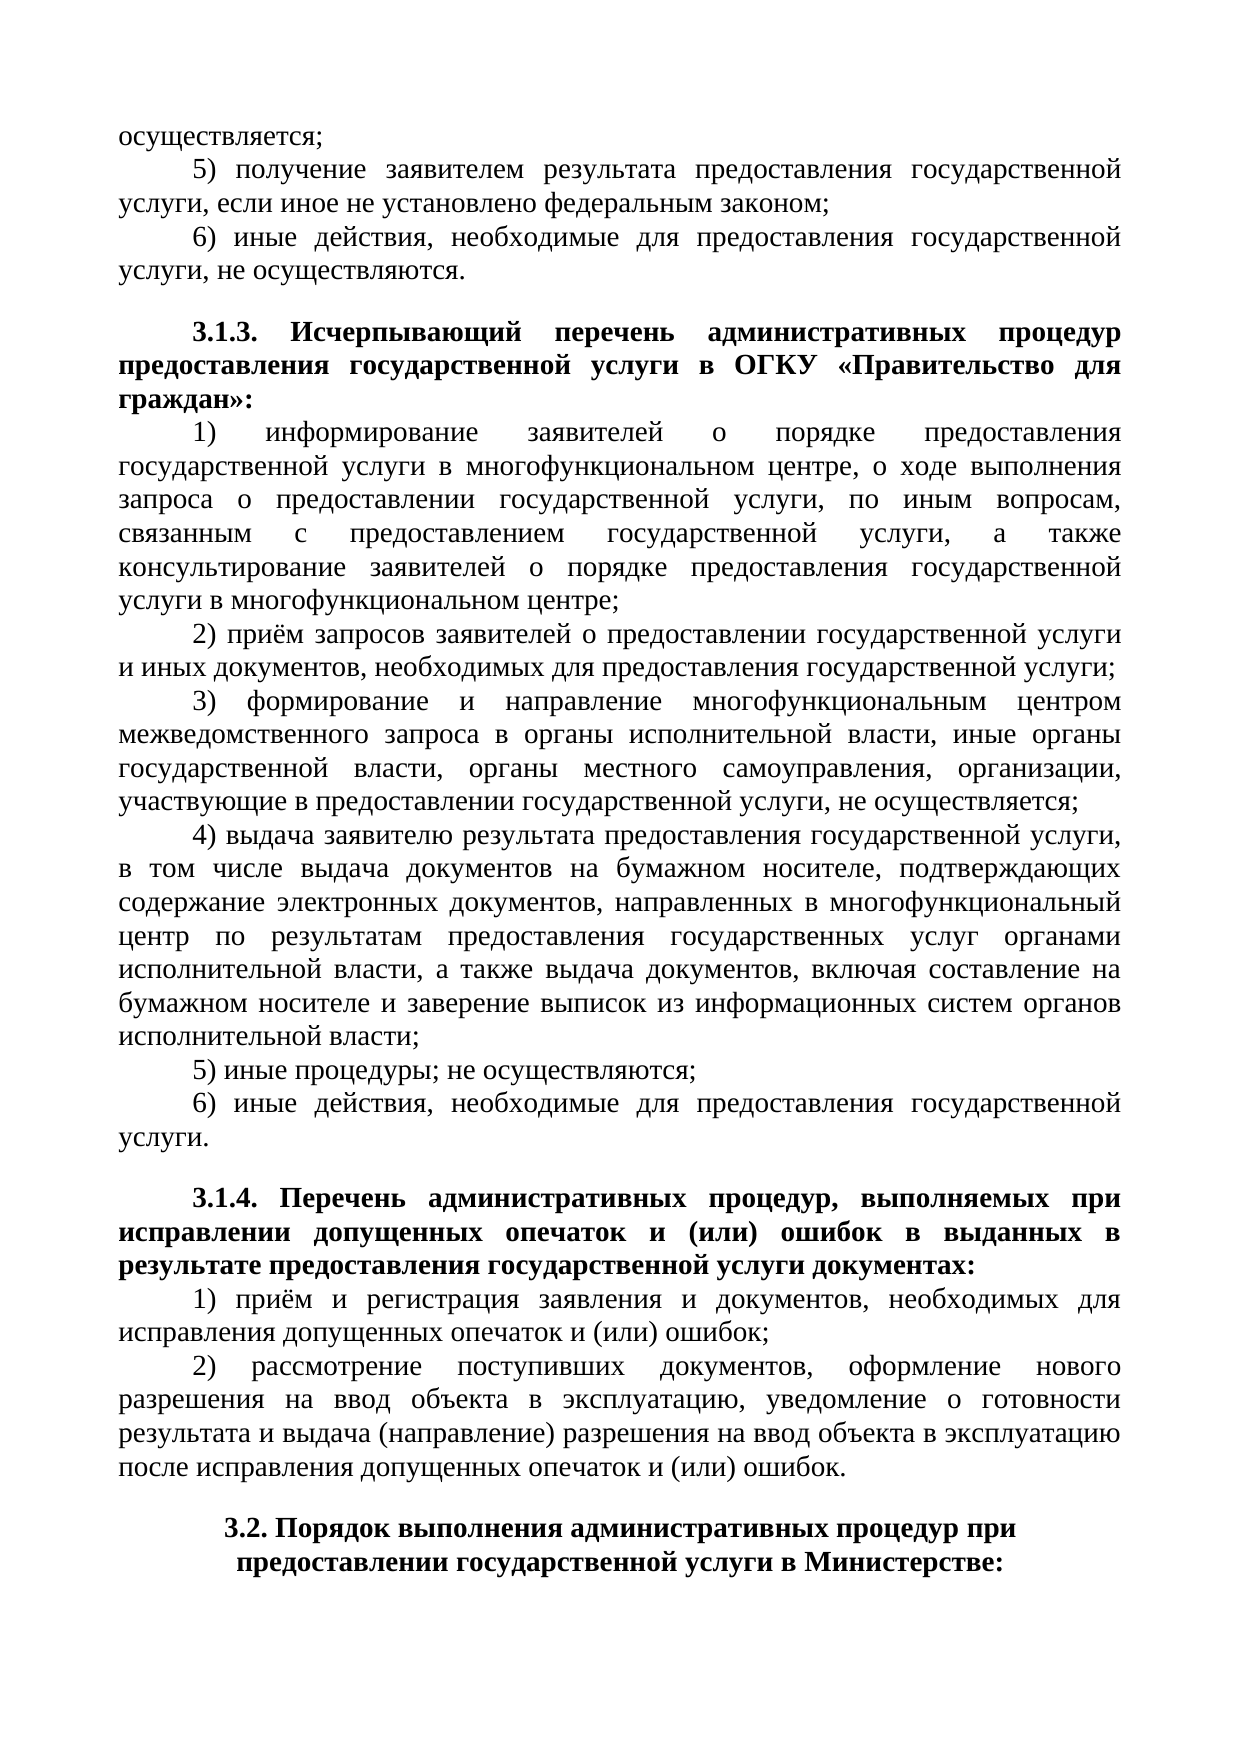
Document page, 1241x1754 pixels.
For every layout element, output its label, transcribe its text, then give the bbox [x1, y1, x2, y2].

text 3.2. Порядок выполнения административных процедур при предоставлении государственной услуги в Министерстве: [118, 1510, 1122, 1577]
text 4) выдача заявителю результата предоставления государственной услуги, в том числе выдача документов на бумажном носителе, подтверждающих содержание электронных документов, направленных в многофункциональный центр по результатам предоставления государственных услуг органами исполнительной власти, а также выдача документов, включая составление на бумажном носителе и заверение выписок из информационных систем органов исполнительной власти; [118, 817, 1122, 1052]
text 3.1.4. Перечень административных процедур, выполняемых при исправлении допущенных опечаток и (или) ошибок в выданных в результате предоставления государственной услуги документах: [118, 1180, 1122, 1281]
text 1) информирование заявителей о порядке предоставления государственной услуги в многофункциональном центре, о ходе выполнения запроса о предоставлении государственной услуги, по иным вопросам, связанным с предоставлением государственной услуги, а также консультирование заявителей о порядке предоставления государственной услуги в многофункциональном центре; [118, 414, 1122, 616]
text 2) приём запросов заявителей о предоставлении государственной услуги и иных документов, необходимых для предоставления государственной услуги; [118, 616, 1122, 683]
text 5) получение заявителем результата предоставления государственной услуги, если иное не установлено федеральным законом; [118, 152, 1122, 219]
text 5) иные процедуры; не осуществляются; [118, 1052, 1122, 1085]
text 2) рассмотрение поступивших документов, оформление нового разрешения на ввод объекта в эксплуатацию, уведомление о готовности результата и выдача (направление) разрешения на ввод объекта в эксплуатацию после исправления допущенных опечаток и (или) ошибок. [118, 1348, 1122, 1482]
text 6) иные действия, необходимые для предоставления государственной услуги, не осуществляются. [118, 219, 1122, 286]
text 3.1.3. Исчерпывающий перечень административных процедур предоставления государственной услуги в ОГКУ «Правительство для граждан»: [118, 314, 1122, 414]
text 3) формирование и направление многофункциональным центром межведомственного запроса в органы исполнительной власти, иные органы государственной власти, органы местного самоуправления, организации, участвующие в предоставлении государственной услуги, не осуществляется; [118, 683, 1122, 817]
text осуществляется; [118, 118, 1122, 152]
text 6) иные действия, необходимые для предоставления государственной услуги. [118, 1085, 1122, 1152]
text 1) приём и регистрация заявления и документов, необходимых для исправления допущенных опечаток и (или) ошибок; [118, 1281, 1122, 1348]
